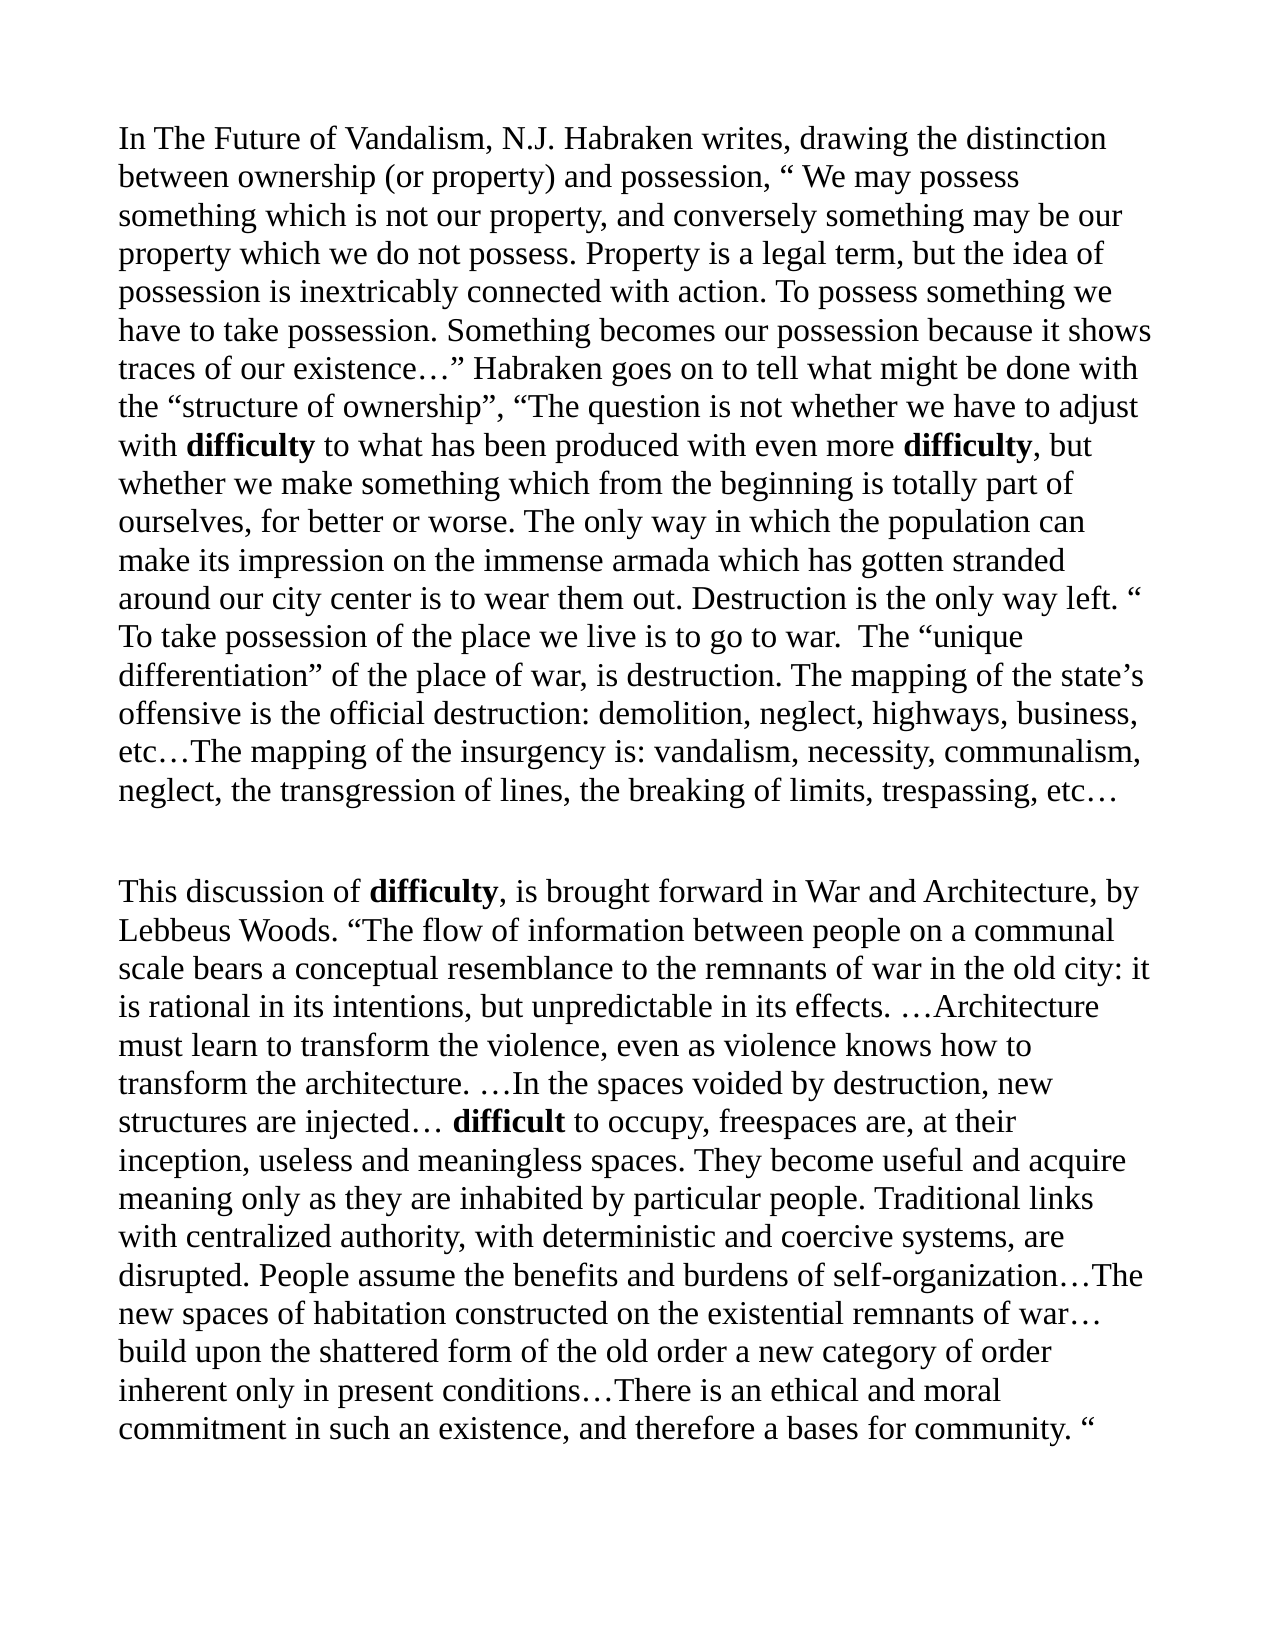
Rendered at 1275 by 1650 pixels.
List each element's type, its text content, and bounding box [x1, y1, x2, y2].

text In The Future of Vandalism, N.J. Habraken writes, drawing the distinction between ownership (or property) and possession, “ We may possess something which is not our property, and conversely something may be our property which we do not possess. Property is a legal term, but the idea of possession is inextricably connected with action. To possess something we have to take possession. Something becomes our possession because it shows traces of our existence…” Habraken goes on to tell what might be done with the “structure of ownership”, “The question is not whether we have to adjust with difficulty to what has been produced with even more difficulty, but whether we make something which from the beginning is totally part of ourselves, for better or worse. The only way in which the population can make its impression on the immense armada which has gotten stranded around our city center is to wear them out. Destruction is the only way left. “ To take possession of the place we live is to go to war. The “unique differentiation” of the place of war, is destruction. The mapping of the state’s offensive is the official destruction: demolition, neglect, highways, business, etc…The mapping of the insurgency is: vandalism, necessity, communalism, neglect, the transgression of lines, the breaking of limits, trespassing, etc… [118, 118, 1157, 808]
text This discussion of difficulty, is brought forward in War and Architecture, by Lebbeus Woods. “The flow of information between people on a communal scale bears a conceptual resemblance to the remnants of war in the old city: it is rational in its intentions, but unpredictable in its effects. …Architecture must learn to transform the violence, even as violence knows how to transform the architecture. …In the spaces voided by destruction, new structures are injected… difficult to occupy, freespaces are, at their inception, useless and meaningless spaces. They become useful and acquire meaning only as they are inhabited by particular people. Traditional links with centralized authority, with deterministic and coercive systems, are disrupted. People assume the benefits and burdens of self-organization…The new spaces of habitation constructed on the existential remnants of war…build upon the shattered form of the old order a new category of order inherent only in present conditions…There is an ethical and moral commitment in such an existence, and therefore a bases for community. “ [118, 871, 1157, 1475]
